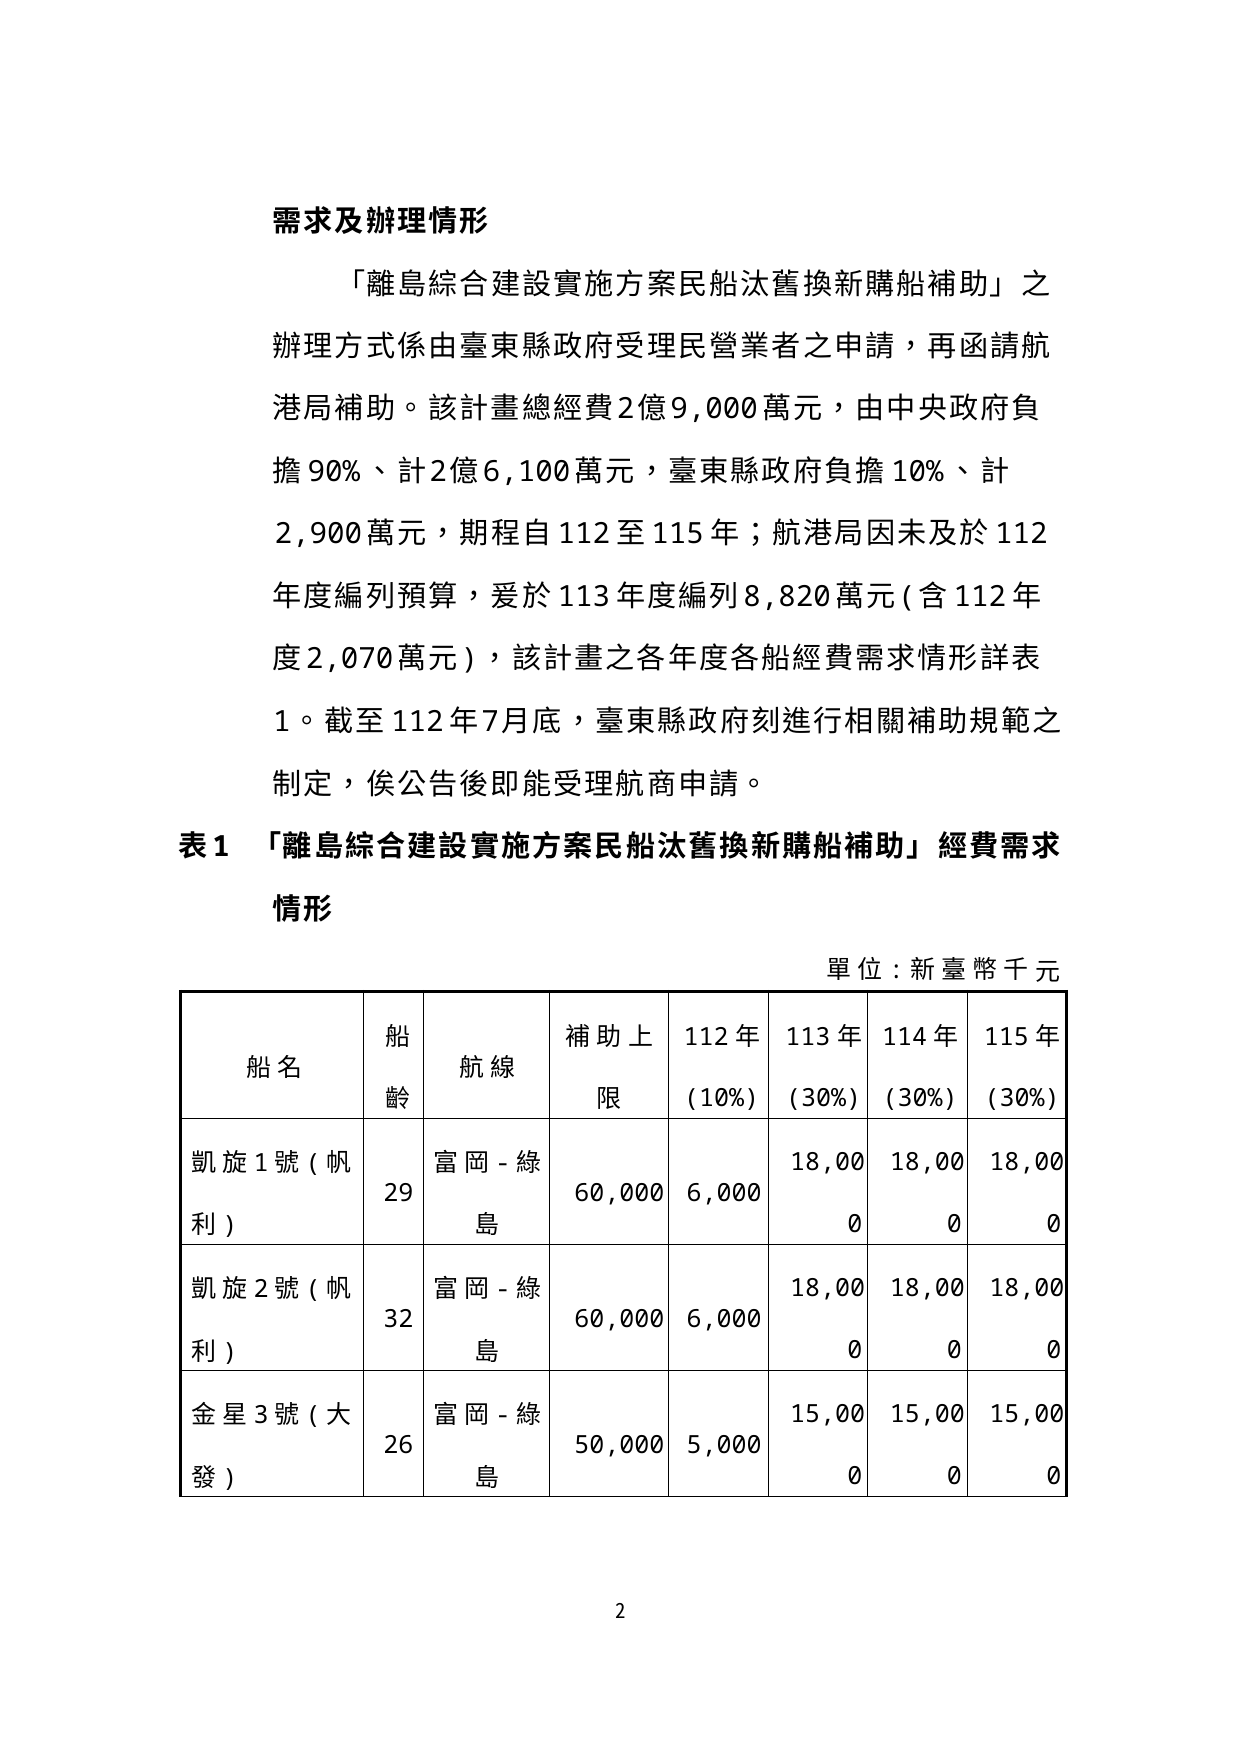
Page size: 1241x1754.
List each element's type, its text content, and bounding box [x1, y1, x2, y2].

table_cell 18,000 [769, 1119, 867, 1244]
table_cell 15,000 [769, 1371, 867, 1496]
table_header 112年(10%) [669, 993, 768, 1118]
table_cell 60,000 [550, 1119, 668, 1244]
table_cell 29 [364, 1119, 423, 1244]
table_cell 18,000 [968, 1119, 1065, 1244]
table_cell 18,000 [769, 1245, 867, 1370]
text 「離島綜合建設實施方案民船汰舊換新購船補助」之辦理方式係由臺東縣政府受理民營業者之申請，再函請航港局補助。該計畫總經費2億9,000萬元，由中央政府負擔90%、計2億6,100萬元，臺東縣政府負擔10%、計2,900萬元，期程自112至115年；航港局因未及於112年度編列預算，爰於113年度編列8,820萬元(含112年度2,070萬元)，該計畫之各年度各船經費需求情形詳表1。截至112年7月底，臺東縣政府刻進行相關補助規範之制定，俟公告後即能受理航商申請。 [266, 240, 1063, 802]
table_cell 18,000 [868, 1119, 967, 1244]
table_header 114年(30%) [868, 993, 967, 1118]
table_cell 18,000 [868, 1245, 967, 1370]
table_cell 15,000 [968, 1371, 1065, 1496]
table_cell 金星3號(大發) [182, 1371, 363, 1496]
table_cell 50,000 [550, 1371, 668, 1496]
table_cell 26 [364, 1371, 423, 1496]
table_header 航線 [424, 993, 549, 1118]
table_cell 5,000 [669, 1371, 768, 1496]
text 表1 「離島綜合建設實施方案民船汰舊換新購船補助」經費需求情形 [176, 802, 1063, 927]
table_cell 32 [364, 1245, 423, 1370]
table_cell 富岡-綠島 [424, 1119, 549, 1244]
table_header 113年(30%) [769, 993, 867, 1118]
table_header 115年(30%) [968, 993, 1065, 1118]
table_cell 凱旋2號(帆利) [182, 1245, 363, 1370]
table_header 船齡 [364, 993, 423, 1118]
table_cell 凱旋1號(帆利) [182, 1119, 363, 1244]
table_cell 60,000 [550, 1245, 668, 1370]
table_cell 18,000 [968, 1245, 1065, 1370]
table_cell 15,000 [868, 1371, 967, 1496]
table_cell 6,000 [669, 1245, 768, 1370]
text 需求及辦理情形 [236, 177, 1063, 240]
table_cell 富岡-綠島 [424, 1245, 549, 1370]
table_cell 6,000 [669, 1119, 768, 1244]
text 單位:新臺幣千元 [177, 927, 1063, 990]
table_header 補助上限 [550, 993, 668, 1118]
table_header 船名 [182, 993, 363, 1118]
table_cell 富岡-綠島 [424, 1371, 549, 1496]
